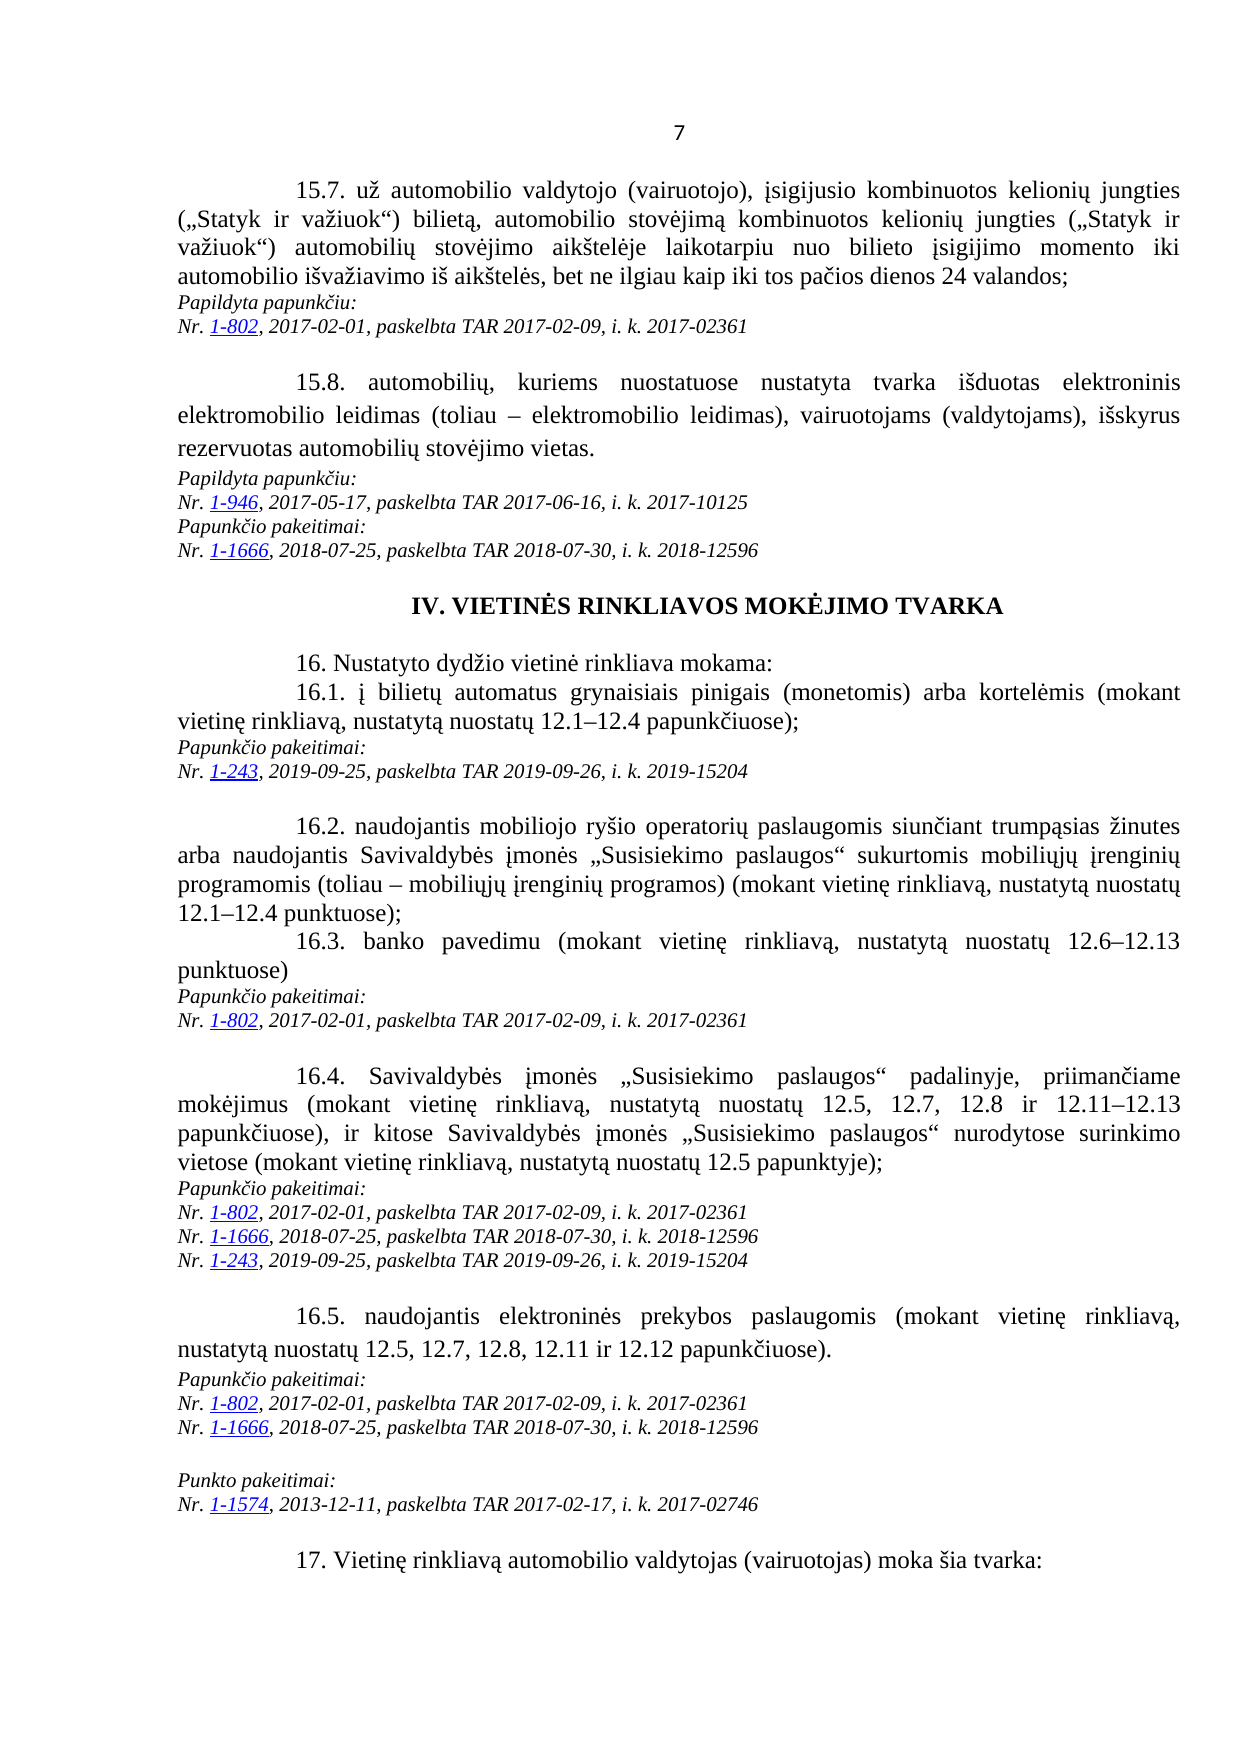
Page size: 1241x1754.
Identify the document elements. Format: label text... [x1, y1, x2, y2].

text Papunkčio pakeitimai: [177, 1176, 1181, 1200]
text Papunkčio pakeitimai: [177, 734, 1181, 759]
text Papunkčio pakeitimai: [177, 984, 1181, 1008]
text Nr. 1-802, 2017-02-01, paskelbta TAR 2017-02-09, i. k. 2017-02361 [177, 314, 1181, 338]
text Nr. 1-1666, 2018-07-25, paskelbta TAR 2018-07-30, i. k. 2018-12596 [177, 1224, 1181, 1248]
text Nr. 1-243, 2019-09-25, paskelbta TAR 2019-09-26, i. k. 2019-15204 [177, 759, 1181, 783]
text 16.4. Savivaldybės įmonės „Susisiekimo paslaugos“ padalinyje, priimančiame mokėjimus (mokant vietinę rinkliavą, nustatytą nuostatų 12.5, 12.7, 12.8 ir 12.11–12.13 papunkčiuose), ir kitose Savivaldybės įmonės „Susisiekimo paslaugos“ nurodytose surinkimo vietose (mokant vietinę rinkliavą, nustatytą nuostatų 12.5 papunktyje); [177, 1061, 1181, 1176]
text 17. Vietinę rinkliavą automobilio valdytojas (vairuotojas) moka šia tvarka: [177, 1545, 1181, 1573]
text Nr. 1-243, 2019-09-25, paskelbta TAR 2019-09-26, i. k. 2019-15204 [177, 1248, 1181, 1272]
text Nr. 1-802, 2017-02-01, paskelbta TAR 2017-02-09, i. k. 2017-02361 [177, 1391, 1181, 1415]
text Nr. 1-1574, 2013-12-11, paskelbta TAR 2017-02-17, i. k. 2017-02746 [177, 1492, 1181, 1516]
text Nr. 1-946, 2017-05-17, paskelbta TAR 2017-06-16, i. k. 2017-10125 [177, 490, 1181, 514]
text 16.3. banko pavedimu (mokant vietinę rinkliavą, nustatytą nuostatų 12.6–12.13 punktuose) [177, 926, 1181, 984]
text Nr. 1-802, 2017-02-01, paskelbta TAR 2017-02-09, i. k. 2017-02361 [177, 1008, 1181, 1032]
text Nr. 1-1666, 2018-07-25, paskelbta TAR 2018-07-30, i. k. 2018-12596 [177, 1415, 1181, 1439]
text Papunkčio pakeitimai: [177, 514, 1181, 538]
text Nr. 1-802, 2017-02-01, paskelbta TAR 2017-02-09, i. k. 2017-02361 [177, 1200, 1181, 1224]
text Papunkčio pakeitimai: [177, 1367, 1181, 1391]
text 16.2. naudojantis mobiliojo ryšio operatorių paslaugomis siunčiant trumpąsias žinutes arba naudojantis Savivaldybės įmonės „Susisiekimo paslaugos“ sukurtomis mobiliųjų įrenginių programomis (toliau – mobiliųjų įrenginių programos) (mokant vietinę rinkliavą, nustatytą nuostatų 12.1–12.4 punktuose); [177, 811, 1181, 926]
text Papildyta papunkčiu: [177, 466, 1181, 490]
text 15.7. už automobilio valdytojo (vairuotojo), įsigijusio kombinuotos kelionių jungties („Statyk ir važiuok“) bilietą, automobilio stovėjimą kombinuotos kelionių jungties („Statyk ir važiuok“) automobilių stovėjimo aikštelėje laikotarpiu nuo bilieto įsigijimo momento iki automobilio išvažiavimo iš aikštelės, bet ne ilgiau kaip iki tos pačios dienos 24 valandos; [177, 175, 1181, 290]
text Papildyta papunkčiu: [177, 290, 1181, 314]
text 16. Nustatyto dydžio vietinė rinkliava mokama: [177, 648, 1181, 677]
text IV. VIETINĖS Rinkliavos mokėjimo tvarka [177, 591, 1181, 619]
text 16.5. naudojantis elektroninės prekybos paslaugomis (mokant vietinę rinkliavą, nustatytą nuostatų 12.5, 12.7, 12.8, 12.11 ir 12.12 papunkčiuose). [177, 1301, 1181, 1363]
text Nr. 1-1666, 2018-07-25, paskelbta TAR 2018-07-30, i. k. 2018-12596 [177, 538, 1181, 562]
text 15.8. automobilių, kuriems nuostatuose nustatyta tvarka išduotas elektroninis elektromobilio leidimas (toliau – elektromobilio leidimas), vairuotojams (valdytojams), išskyrus rezervuotas automobilių stovėjimo vietas. [177, 367, 1181, 462]
text Punkto pakeitimai: [177, 1468, 1181, 1492]
text 16.1. į bilietų automatus grynaisiais pinigais (monetomis) arba kortelėmis (mokant vietinę rinkliavą, nustatytą nuostatų 12.1–12.4 papunkčiuose); [177, 677, 1181, 734]
